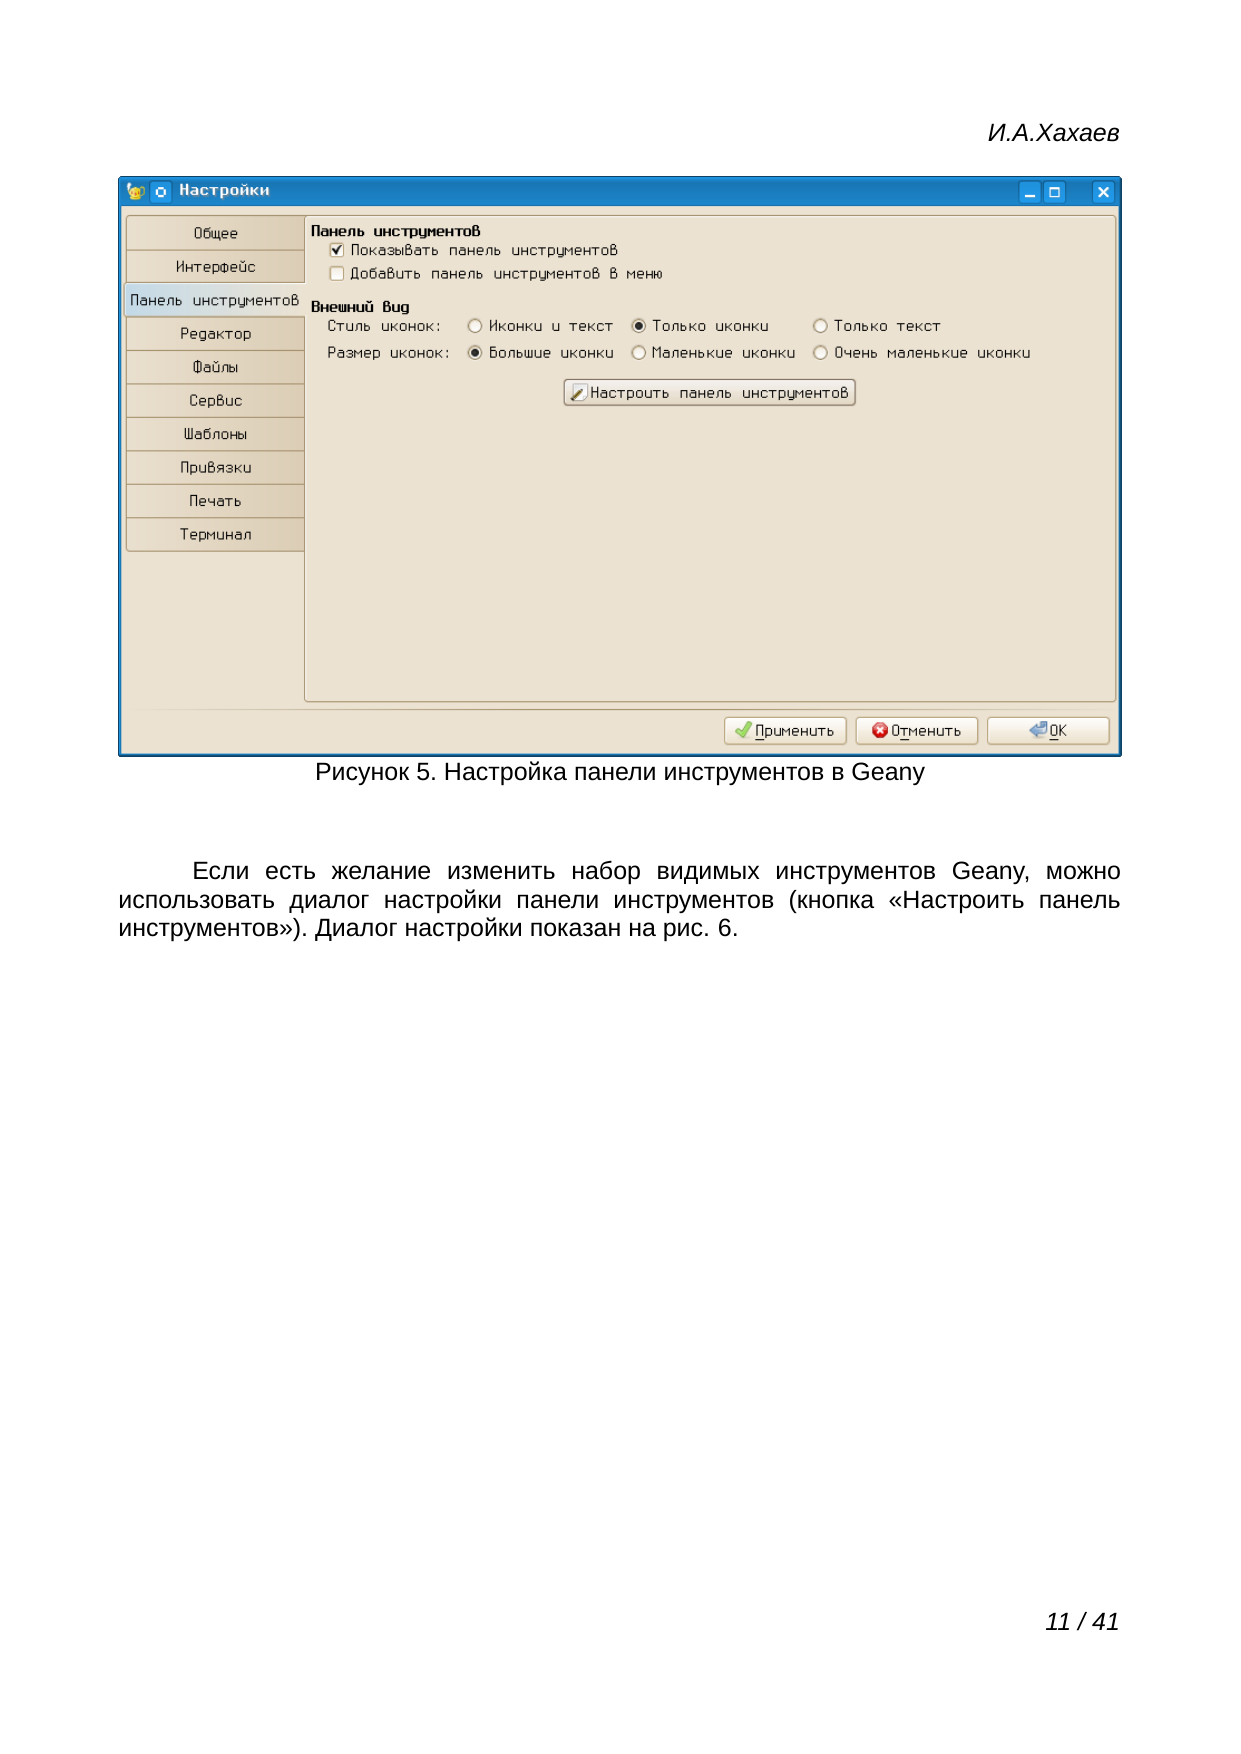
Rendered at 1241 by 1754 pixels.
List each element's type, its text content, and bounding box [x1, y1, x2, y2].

text Рисунок 5. Настройка панели инструментов в Geany [118, 757, 1122, 786]
picture [118, 176, 1122, 757]
text Если есть желание изменить набор видимых инструментов Geany, можно использовать диалог настройки панели инструментов (кнопка «Настроить панель инструментов»). Диалог настройки показан на рис. 6. [118, 856, 1122, 942]
